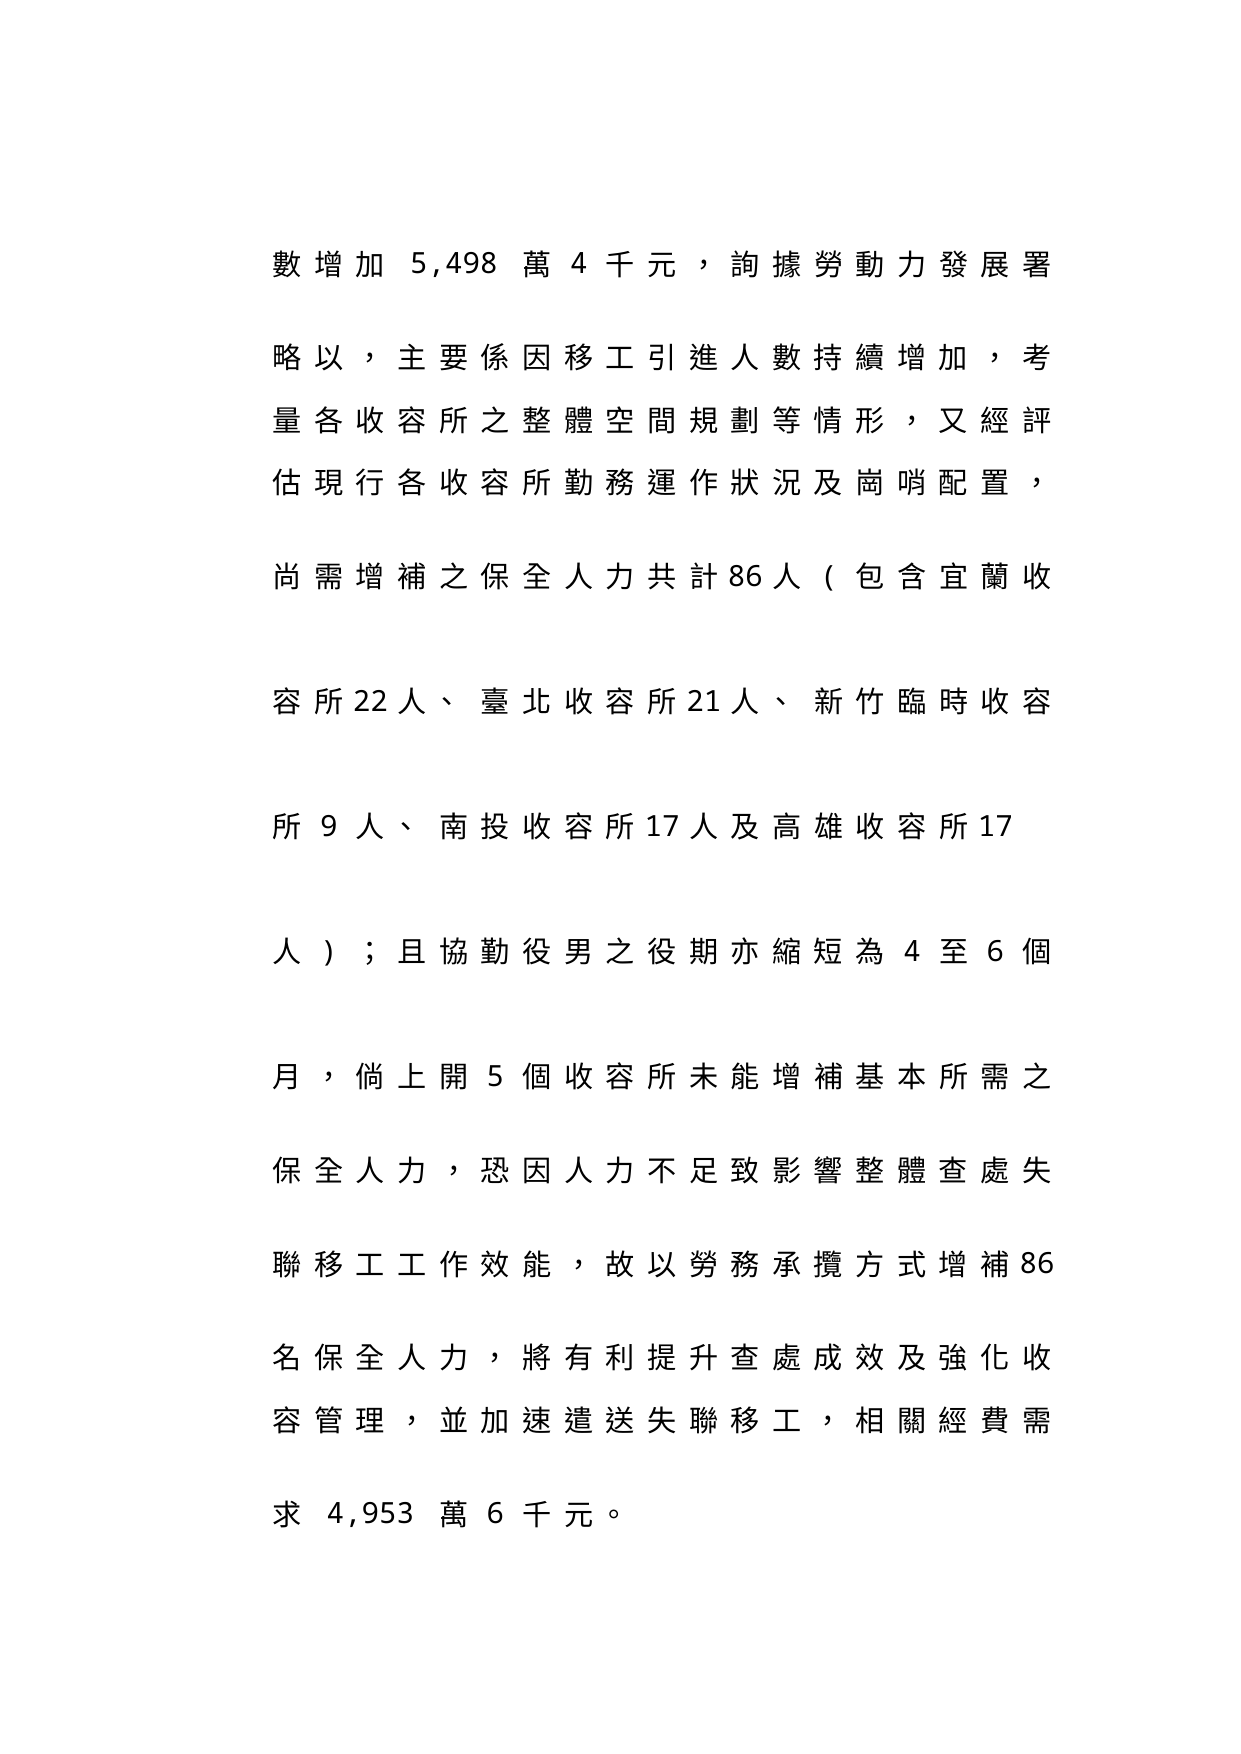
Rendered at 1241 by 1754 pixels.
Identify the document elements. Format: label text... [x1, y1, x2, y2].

text 數增加5,498萬4千元，詢據勞動力發展署略以，主要係因移工引進人數持續增加，考量各收容所之整體空間規劃等情形，又經評估現行各收容所勤務運作狀況及崗哨配置，尚需增補之保全人力共計86人(包含宜蘭收容所22人、臺北收容所21人、新竹臨時收容所9人、南投收容所17人及高雄收容所17人)；且協勤役男之役期亦縮短為4至6個月，倘上開5個收容所未能增補基本所需之保全人力，恐因人力不足致影響整體查處失聯移工工作效能，故以勞務承攬方式增補86名保全人力，將有利提升查處成效及強化收容管理，並加速遣送失聯移工，相關經費需求4,953萬6千元。 [242, 189, 1058, 1564]
